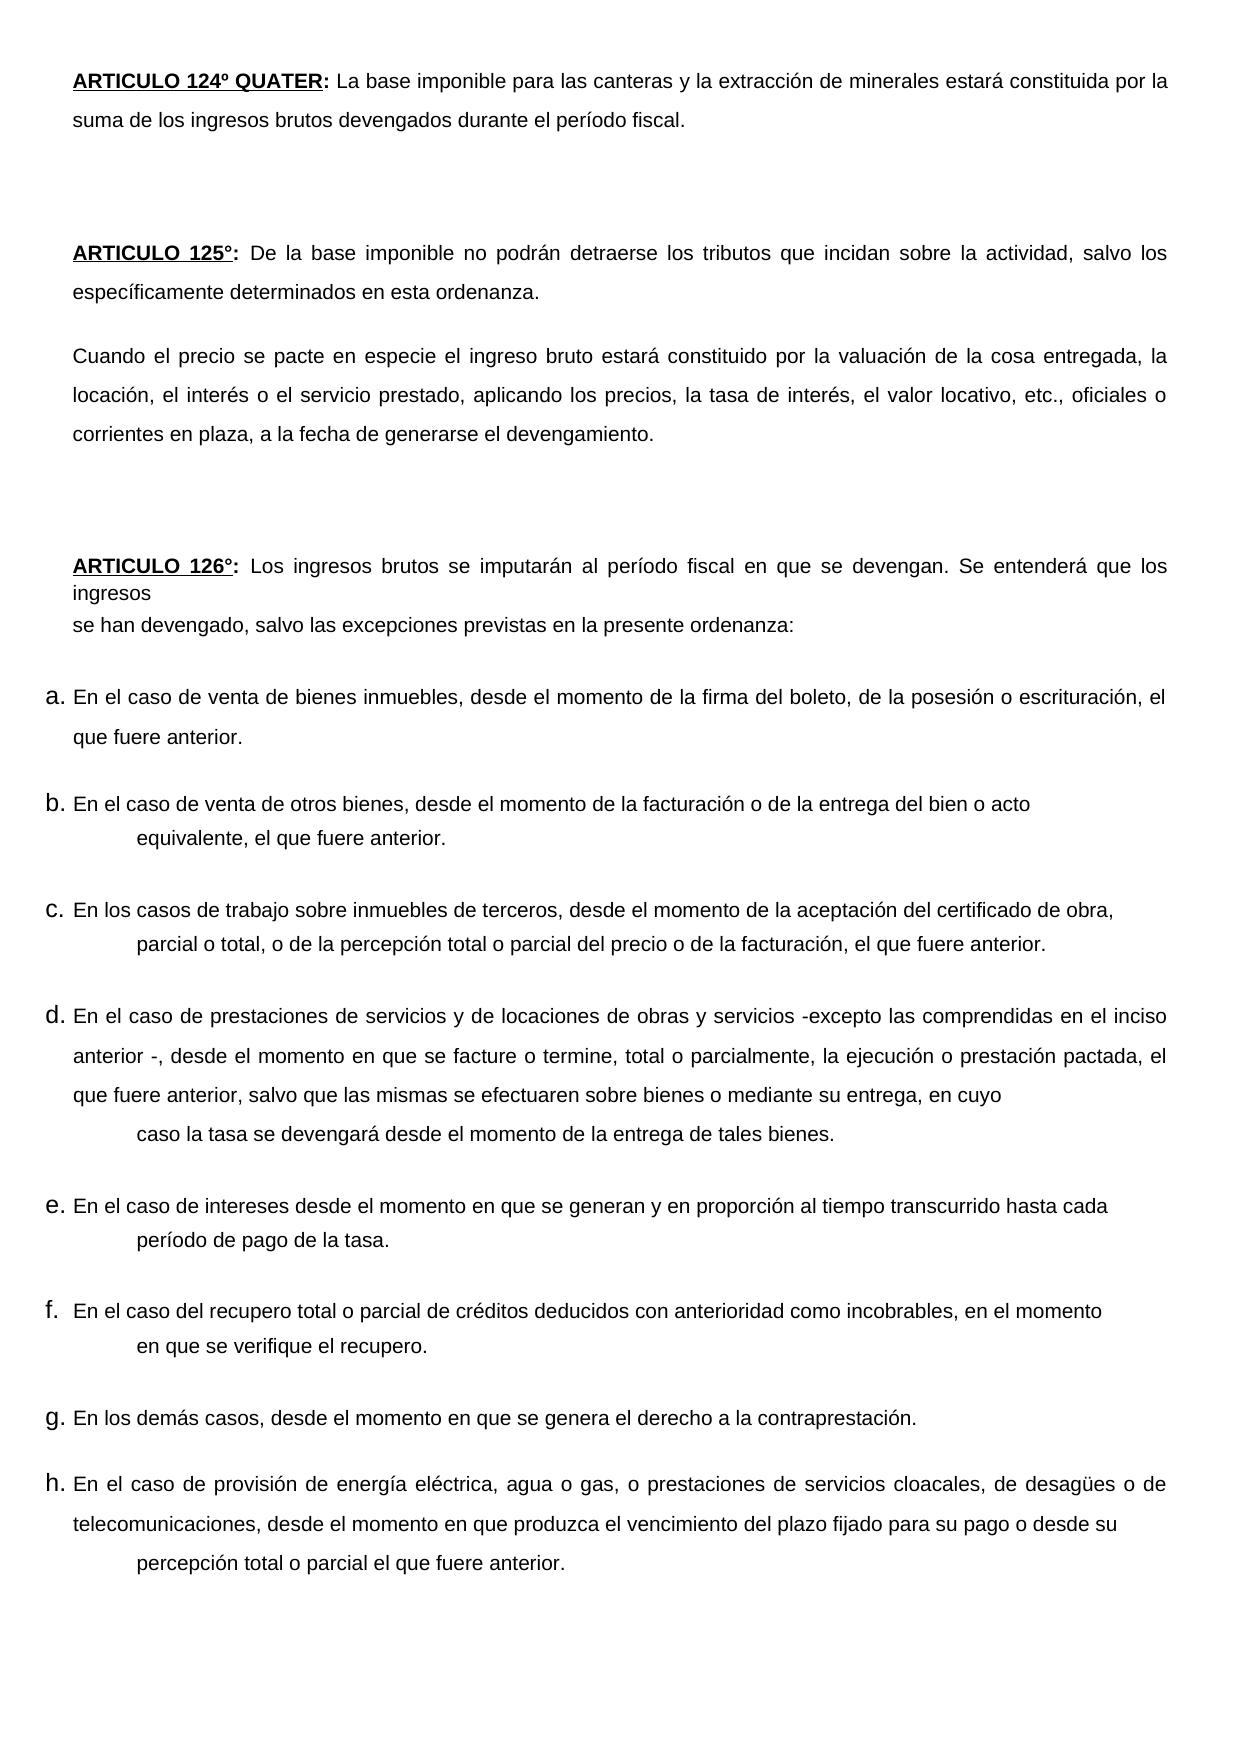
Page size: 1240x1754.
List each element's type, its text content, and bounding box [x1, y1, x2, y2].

list En el caso de intereses desde el momento en que se generan y en proporción al tiempo transcurrido hasta cada [45, 1190, 1169, 1218]
text ARTICULO 126°: Los ingresos brutos se imputarán al período fiscal en que se devengan. Se entenderá que los ingresos [72, 550, 1169, 604]
list En el caso de venta de otros bienes, desde el momento de la facturación o de la entrega del bien o acto [45, 788, 1169, 817]
text caso la tasa se devengará desde el momento de la entrega de tales bienes. [136, 1122, 1169, 1146]
list En los casos de trabajo sobre inmuebles de terceros, desde el momento de la aceptación del certificado de obra, [45, 894, 1169, 923]
list En el caso de venta de bienes inmuebles, desde el momento de la firma del boleto, de la posesión o escrituración, el que fuere anterior. [45, 681, 1169, 749]
text se han devengado, salvo las excepciones previstas en la presente ordenanza: [72, 613, 1169, 637]
text percepción total o parcial el que fuere anterior. [136, 1551, 1169, 1575]
text ARTICULO 124º QUATER: La base imponible para las canteras y la extracción de minerales estará constituida por la suma de los ingresos brutos devengados durante el período fiscal. [72, 69, 1169, 132]
list En el caso de provisión de energía eléctrica, agua o gas, o prestaciones de servicios cloacales, de desagües o de telecomunicaciones, desde el momento en que produzca el vencimiento del plazo fijado para su pago o desde su [45, 1468, 1169, 1536]
list En los demás casos, desde el momento en que se genera el derecho a la contraprestación. [45, 1402, 1169, 1431]
list En el caso del recupero total o parcial de créditos deducidos con anterioridad como incobrables, en el momento [45, 1296, 1169, 1324]
text período de pago de la tasa. [136, 1227, 1169, 1251]
text Cuando el precio se pacte en especie el ingreso bruto estará constituido por la valuación de la cosa entregada, la locación, el interés o el servicio prestado, aplicando los precios, la tasa de interés, el valor locativo, etc., oficiales o corrientes en plaza, a la fecha de generarse el devengamiento. [72, 344, 1169, 446]
text ARTICULO 125°: De la base imponible no podrán detraerse los tributos que incidan sobre la actividad, salvo los específicamente determinados en esta ordenanza. [72, 236, 1169, 304]
text parcial o total, o de la percepción total o parcial del precio o de la facturación, el que fuere anterior. [136, 932, 1169, 956]
text en que se verifique el recupero. [136, 1334, 1169, 1358]
text equivalente, el que fuere anterior. [136, 826, 1169, 850]
list En el caso de prestaciones de servicios y de locaciones de obras y servicios -excepto las comprendidas en el inciso anterior -, desde el momento en que se facture o termine, total o parcialmente, la ejecución o prestación pactada, el que fuere anterior, salvo que las mismas se efectuaren sobre bienes o mediante su entrega, en cuyo [45, 1000, 1169, 1107]
